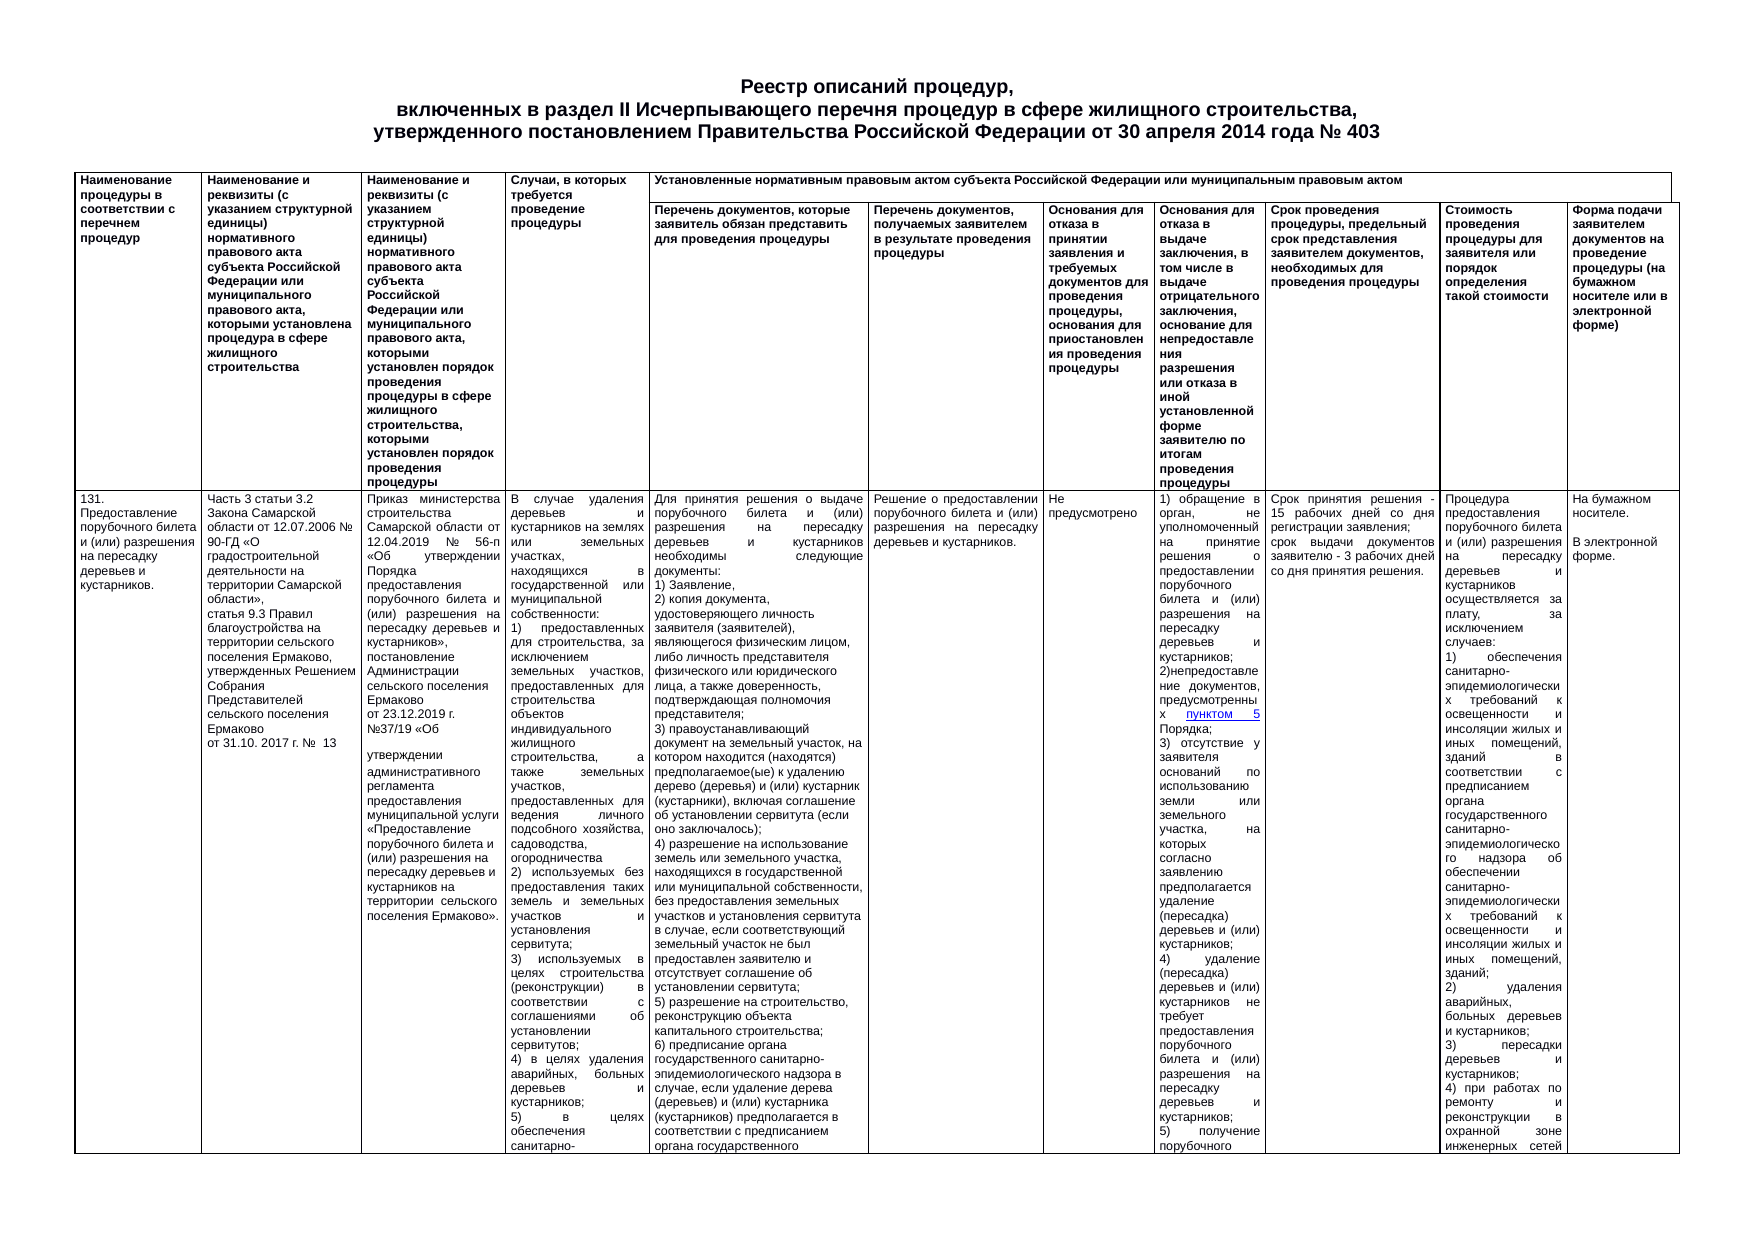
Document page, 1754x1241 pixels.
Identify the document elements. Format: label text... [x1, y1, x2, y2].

table_header Наименование процедуры в соответствии с перечнем процедур [76, 173, 201, 490]
table_header Наименование и реквизиты (с указанием структурной единицы) нормативного правового акта субъекта Российской Федерации или муниципального правового акта, которыми установлена процедура в сфере жилищного строительства [202, 173, 361, 490]
table_cell Не предусмотрено [1044, 491, 1154, 1152]
table_cell Процедура предоставления порубочного билета и (или) разрешения на пересадку деревьев и кустарников осуществляется за плату, за исключением случаев: 1) обеспечения санитарно-эпидемиологических требований к освещенности и инсоляции жилых и иных помещений, зданий в соответствии с предписанием органа государственного санитарно-эпидемиологического надзора об обеспечении санитарно-эпидемиологических требований к освещенности и инсоляции жилых и иных помещений, зданий; 2) удаления аварийных, больных деревьев и кустарников; 3) пересадки деревьев и кустарников; 4) при работах по ремонту и реконструкции в охранной зоне инженерных сетей [1441, 491, 1567, 1152]
table_cell Перечень документов, получаемых заявителем в результате проведения процедуры [869, 203, 1043, 490]
text Реестр описаний процедур, [75, 75, 1679, 98]
table_cell На бумажном носителе. В электронной форме. [1568, 491, 1679, 1152]
table_cell 131. Предоставление порубочного билета и (или) разрешения на пересадку деревьев и кустарников. [76, 491, 201, 1152]
table_cell Перечень документов, которые заявитель обязан представить для проведения процедуры [650, 203, 868, 490]
table_cell 1) обращение в орган, не уполномоченный на принятие решения о предоставлении порубочного билета и (или) разрешения на пересадку деревьев и кустарников; 2)непредоставление документов, предусмотренных пунктом 5 Порядка; 3) отсутствие у заявителя оснований по использованию земли или земельного участка, на которых согласно заявлению предполагается удаление (пересадка) деревьев и (или) кустарников; 4) удаление (пересадка) деревьев и (или) кустарников не требует предоставления порубочного билета и (или) разрешения на пересадку деревьев и кустарников; 5) получение порубочного [1155, 491, 1265, 1152]
table_cell Решение о предоставлении порубочного билета и (или) разрешения на пересадку деревьев и кустарников. [869, 491, 1043, 1152]
table_header Установленные нормативным правовым актом субъекта Российской Федерации или муниципальным правовым актом [650, 173, 1671, 202]
table_header Наименование и реквизиты (с указанием структурной единицы) нормативного правового акта субъекта Российской Федерации или муниципального правового акта, которыми установлен порядок проведения процедуры в сфере жилищного строительства, которыми установлен порядок проведения процедуры [362, 173, 505, 490]
table_cell Приказ министерства строительства Самарской области от 12.04.2019 № 56-п «Об утверждении Порядка предоставления порубочного билета и (или) разрешения на пересадку деревьев и кустарников», постановление Администрации сельского поселения Ермаково от 23.12.2019 г. №37/19 «Об утверждении административного регламента предоставления муниципальной услуги «Предоставление порубочного билета и (или) разрешения на пересадку деревьев и кустарников на территории сельского поселения Ермаково». [362, 491, 505, 1152]
table_cell Основания для отказа в выдаче заключения, в том числе в выдаче отрицательного заключения, основание для непредоставления разрешения или отказа в иной установленной форме заявителю по итогам проведения процедуры [1155, 203, 1265, 490]
table_cell Основания для отказа в принятии заявления и требуемых документов для проведения процедуры, основания для приостановления проведения процедуры [1044, 203, 1154, 490]
table_header Случаи, в которых требуется проведение процедуры [506, 173, 649, 490]
text включенных в раздел II Исчерпывающего перечня процедур в сфере жилищного строительства, [75, 98, 1679, 120]
table_cell Для принятия решения о выдаче порубочного билета и (или) разрешения на пересадку деревьев и кустарников необходимы следующие документы: 1) Заявление, 2) копия документа, удостоверяющего личность заявителя (заявителей), являющегося физическим лицом, либо личность представителя физического или юридического лица, а также доверенность, подтверждающая полномочия представителя; 3) правоустанавливающий документ на земельный участок, на котором находится (находятся) предполагаемое(ые) к удалению дерево (деревья) и (или) кустарник (кустарники), включая соглашение об установлении сервитута (если оно заключалось); 4) разрешение на использование земель или земельного участка, находящихся в государственной или муниципальной собственности, без предоставления земельных участков и установления сервитута в случае, если соответствующий земельный участок не был предоставлен заявителю и отсутствует соглашение об установлении сервитута; 5) разрешение на строительство, реконструкцию объекта капитального строительства; 6) предписание органа государственного санитарно-эпидемиологического надзора в случае, если удаление дерева (деревьев) и (или) кустарника (кустарников) предполагается в соответствии с предписанием органа государственного [650, 491, 868, 1152]
table_cell Форма подачи заявителем документов на проведение процедуры (на бумажном носителе или в электронной форме) [1568, 203, 1679, 490]
table_cell Стоимость проведения процедуры для заявителя или порядок определения такой стоимости [1441, 203, 1567, 490]
table_header [1672, 172, 1679, 202]
table_cell В случае удаления деревьев и кустарников на землях или земельных участках, находящихся в государственной или муниципальной собственности: 1) предоставленных для строительства, за исключением земельных участков, предоставленных для строительства объектов индивидуального жилищного строительства, а также земельных участков, предоставленных для ведения личного подсобного хозяйства, садоводства, огородничества 2) используемых без предоставления таких земель и земельных участков и установления сервитута; 3) используемых в целях строительства (реконструкции) в соответствии с соглашениями об установлении сервитутов; 4) в целях удаления аварийных, больных деревьев и кустарников; 5) в целях обеспечения санитарно- [506, 491, 649, 1152]
table_cell Срок проведения процедуры, предельный срок представления заявителем документов, необходимых для проведения процедуры [1266, 203, 1439, 490]
table_cell Часть 3 статьи 3.2 Закона Самарской области от 12.07.2006 № 90-ГД «О градостроительной деятельности на территории Самарской области», статья 9.3 Правил благоустройства на территории сельского поселения Ермаково, утвержденных Решением Собрания Представителей сельского поселения Ермаково от 31.10. 2017 г. № 13 [202, 491, 361, 1152]
text утвержденного постановлением Правительства Российской Федерации от 30 апреля 2014 года № 403 [75, 120, 1679, 143]
table_cell Срок принятия решения - 15 рабочих дней со дня регистрации заявления; срок выдачи документов заявителю - 3 рабочих дней со дня принятия решения. [1266, 491, 1439, 1152]
